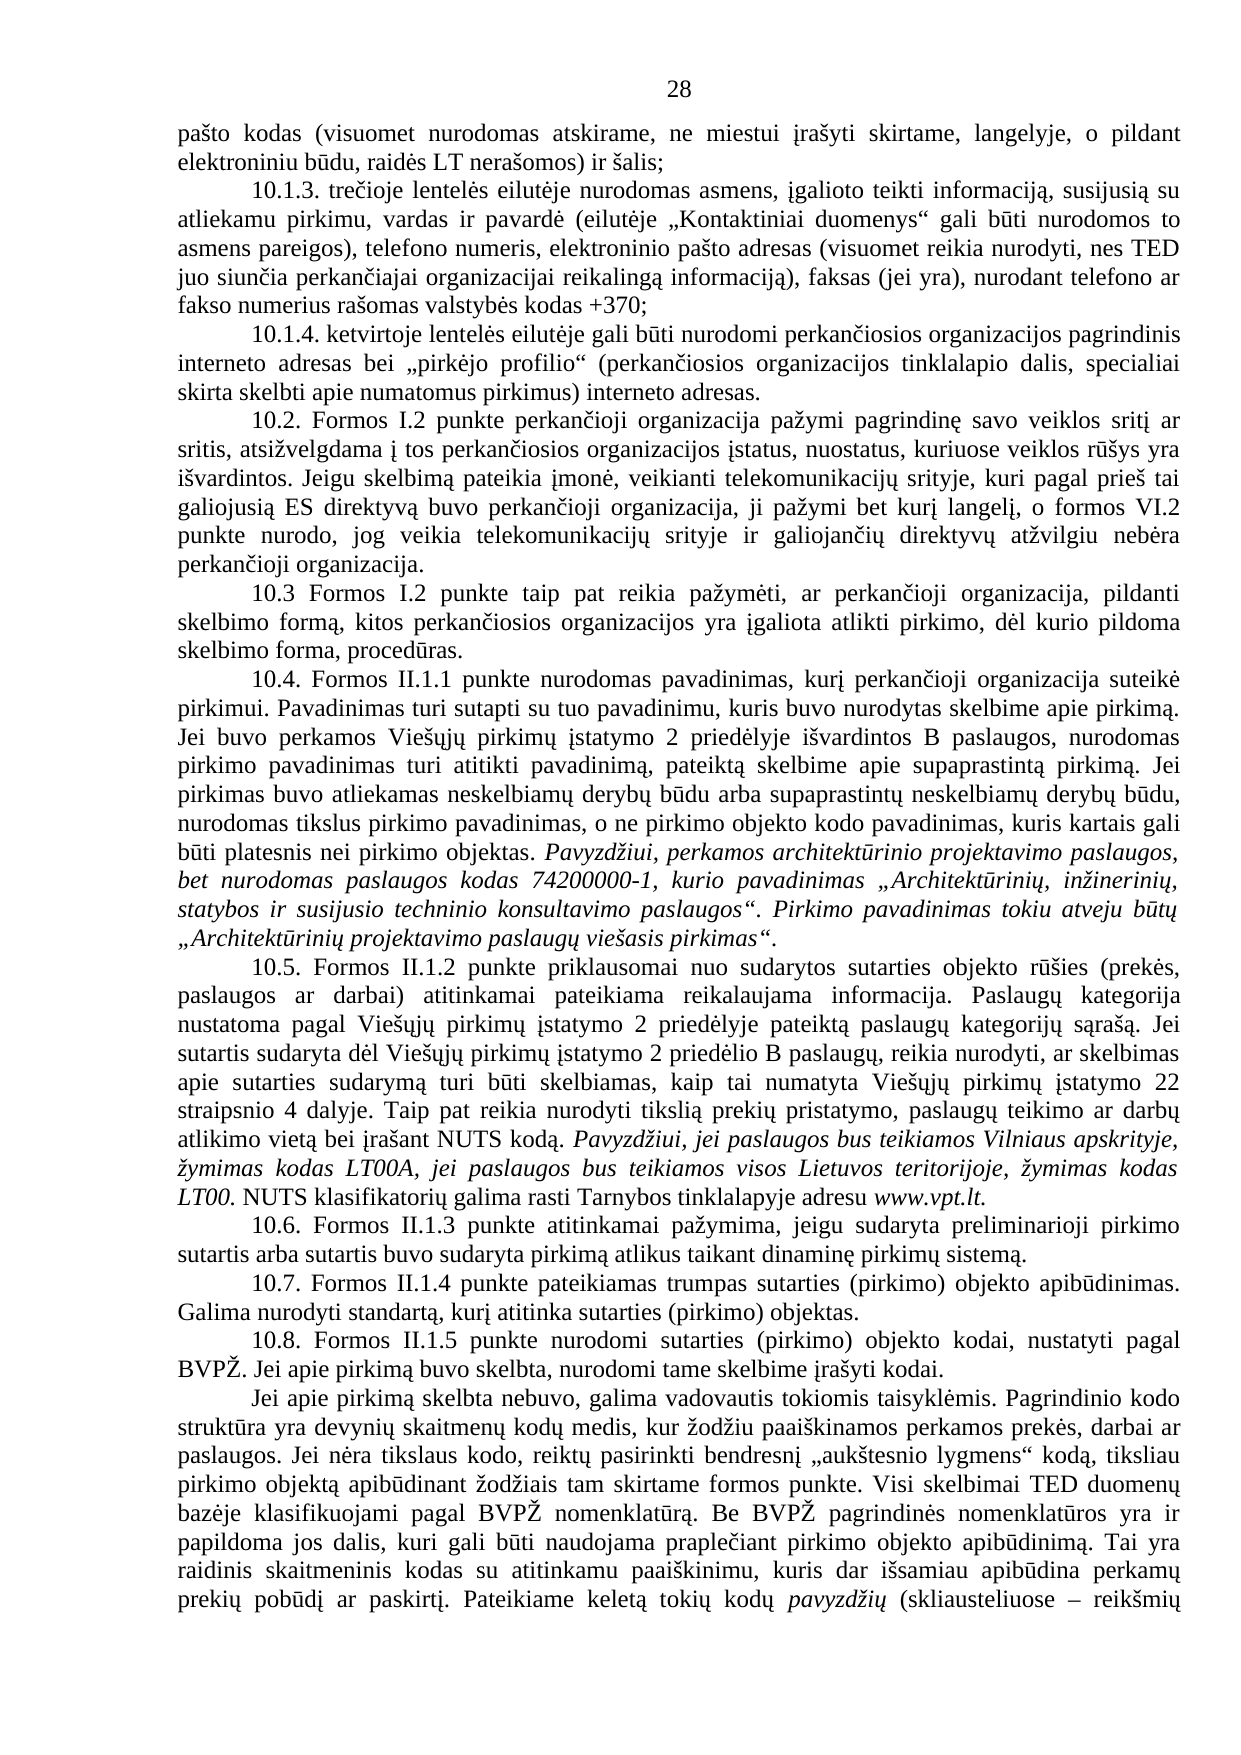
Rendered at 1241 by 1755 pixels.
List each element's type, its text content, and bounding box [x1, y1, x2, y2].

text 10.8. Formos II.1.5 punkte nurodomi sutarties (pirkimo) objekto kodai, nustatyti pagal BVPŽ. Jei apie pirkimą buvo skelbta, nurodomi tame skelbime įrašyti kodai. [177, 1326, 1181, 1383]
text 10.3 Formos I.2 punkte taip pat reikia pažymėti, ar perkančioji organizacija, pildanti skelbimo formą, kitos perkančiosios organizacijos yra įgaliota atlikti pirkimo, dėl kurio pildoma skelbimo forma, procedūras. [177, 578, 1181, 664]
text Jei apie pirkimą skelbta nebuvo, galima vadovautis tokiomis taisyklėmis. Pagrindinio kodo struktūra yra devynių skaitmenų kodų medis, kur žodžiu paaiškinamos perkamos prekės, darbai ar paslaugos. Jei nėra tikslaus kodo, reiktų pasirinkti bendresnį „aukštesnio lygmens“ kodą, tiksliau pirkimo objektą apibūdinant žodžiais tam skirtame formos punkte. Visi skelbimai TED duomenų bazėje klasifikuojami pagal BVPŽ nomenklatūrą. Be BVPŽ pagrindinės nomenklatūros yra ir papildoma jos dalis, kuri gali būti naudojama praplečiant pirkimo objekto apibūdinimą. Tai yra raidinis skaitmeninis kodas su atitinkamu paaiškinimu, kuris dar išsamiau apibūdina perkamų prekių pobūdį ar paskirtį. Pateikiame keletą tokių kodų pavyzdžių (skliausteliuose – reikšmių [177, 1383, 1181, 1613]
text 10.6. Formos II.1.3 punkte atitinkamai pažymima, jeigu sudaryta preliminarioji pirkimo sutartis arba sutartis buvo sudaryta pirkimą atlikus taikant dinaminę pirkimų sistemą. [177, 1211, 1181, 1268]
text 10.2. Formos I.2 punkte perkančioji organizacija pažymi pagrindinę savo veiklos sritį ar sritis, atsižvelgdama į tos perkančiosios organizacijos įstatus, nuostatus, kuriuose veiklos rūšys yra išvardintos. Jeigu skelbimą pateikia įmonė, veikianti telekomunikacijų srityje, kuri pagal prieš tai galiojusią ES direktyvą buvo perkančioji organizacija, ji pažymi bet kurį langelį, o formos VI.2 punkte nurodo, jog veikia telekomunikacijų srityje ir galiojančių direktyvų atžvilgiu nebėra perkančioji organizacija. [177, 406, 1181, 578]
text 10.1.4. ketvirtoje lentelės eilutėje gali būti nurodomi perkančiosios organizacijos pagrindinis interneto adresas bei „pirkėjo profilio“ (perkančiosios organizacijos tinklalapio dalis, specialiai skirta skelbti apie numatomus pirkimus) interneto adresas. [177, 319, 1181, 406]
text 10.5. Formos II.1.2 punkte priklausomai nuo sudarytos sutarties objekto rūšies (prekės, paslaugos ar darbai) atitinkamai pateikiama reikalaujama informacija. Paslaugų kategorija nustatoma pagal Viešųjų pirkimų įstatymo 2 priedėlyje pateiktą paslaugų kategorijų sąrašą. Jei sutartis sudaryta dėl Viešųjų pirkimų įstatymo 2 priedėlio B paslaugų, reikia nurodyti, ar skelbimas apie sutarties sudarymą turi būti skelbiamas, kaip tai numatyta Viešųjų pirkimų įstatymo 22 straipsnio 4 dalyje. Taip pat reikia nurodyti tikslią prekių pristatymo, paslaugų teikimo ar darbų atlikimo vietą bei įrašant NUTS kodą. Pavyzdžiui, jei paslaugos bus teikiamos Vilniaus apskrityje, žymimas kodas LT00A, jei paslaugos bus teikiamos visos Lietuvos teritorijoje, žymimas kodas LT00. NUTS klasifikatorių galima rasti Tarnybos tinklalapyje adresu www.vpt.lt. [177, 952, 1181, 1211]
text 10.7. Formos II.1.4 punkte pateikiamas trumpas sutarties (pirkimo) objekto apibūdinimas. Galima nurodyti standartą, kurį atitinka sutarties (pirkimo) objektas. [177, 1268, 1181, 1326]
text 10.1.3. trečioje lentelės eilutėje nurodomas asmens, įgalioto teikti informaciją, susijusią su atliekamu pirkimu, vardas ir pavardė (eilutėje „Kontaktiniai duomenys“ gali būti nurodomos to asmens pareigos), telefono numeris, elektroninio pašto adresas (visuomet reikia nurodyti, nes TED juo siunčia perkančiajai organizacijai reikalingą informaciją), faksas (jei yra), nurodant telefono ar fakso numerius rašomas valstybės kodas +370; [177, 176, 1181, 319]
text pašto kodas (visuomet nurodomas atskirame, ne miestui įrašyti skirtame, langelyje, o pildant elektroniniu būdu, raidės LT nerašomos) ir šalis; [177, 118, 1181, 176]
text 10.4. Formos II.1.1 punkte nurodomas pavadinimas, kurį perkančioji organizacija suteikė pirkimui. Pavadinimas turi sutapti su tuo pavadinimu, kuris buvo nurodytas skelbime apie pirkimą. Jei buvo perkamos Viešųjų pirkimų įstatymo 2 priedėlyje išvardintos B paslaugos, nurodomas pirkimo pavadinimas turi atitikti pavadinimą, pateiktą skelbime apie supaprastintą pirkimą. Jei pirkimas buvo atliekamas neskelbiamų derybų būdu arba supaprastintų neskelbiamų derybų būdu, nurodomas tikslus pirkimo pavadinimas, o ne pirkimo objekto kodo pavadinimas, kuris kartais gali būti platesnis nei pirkimo objektas. Pavyzdžiui, perkamos architektūrinio projektavimo paslaugos, bet nurodomas paslaugos kodas 74200000-1, kurio pavadinimas „Architektūrinių, inžinerinių, statybos ir susijusio techninio konsultavimo paslaugos“. Pirkimo pavadinimas tokiu atveju būtų „Architektūrinių projektavimo paslaugų viešasis pirkimas“. [177, 664, 1181, 952]
